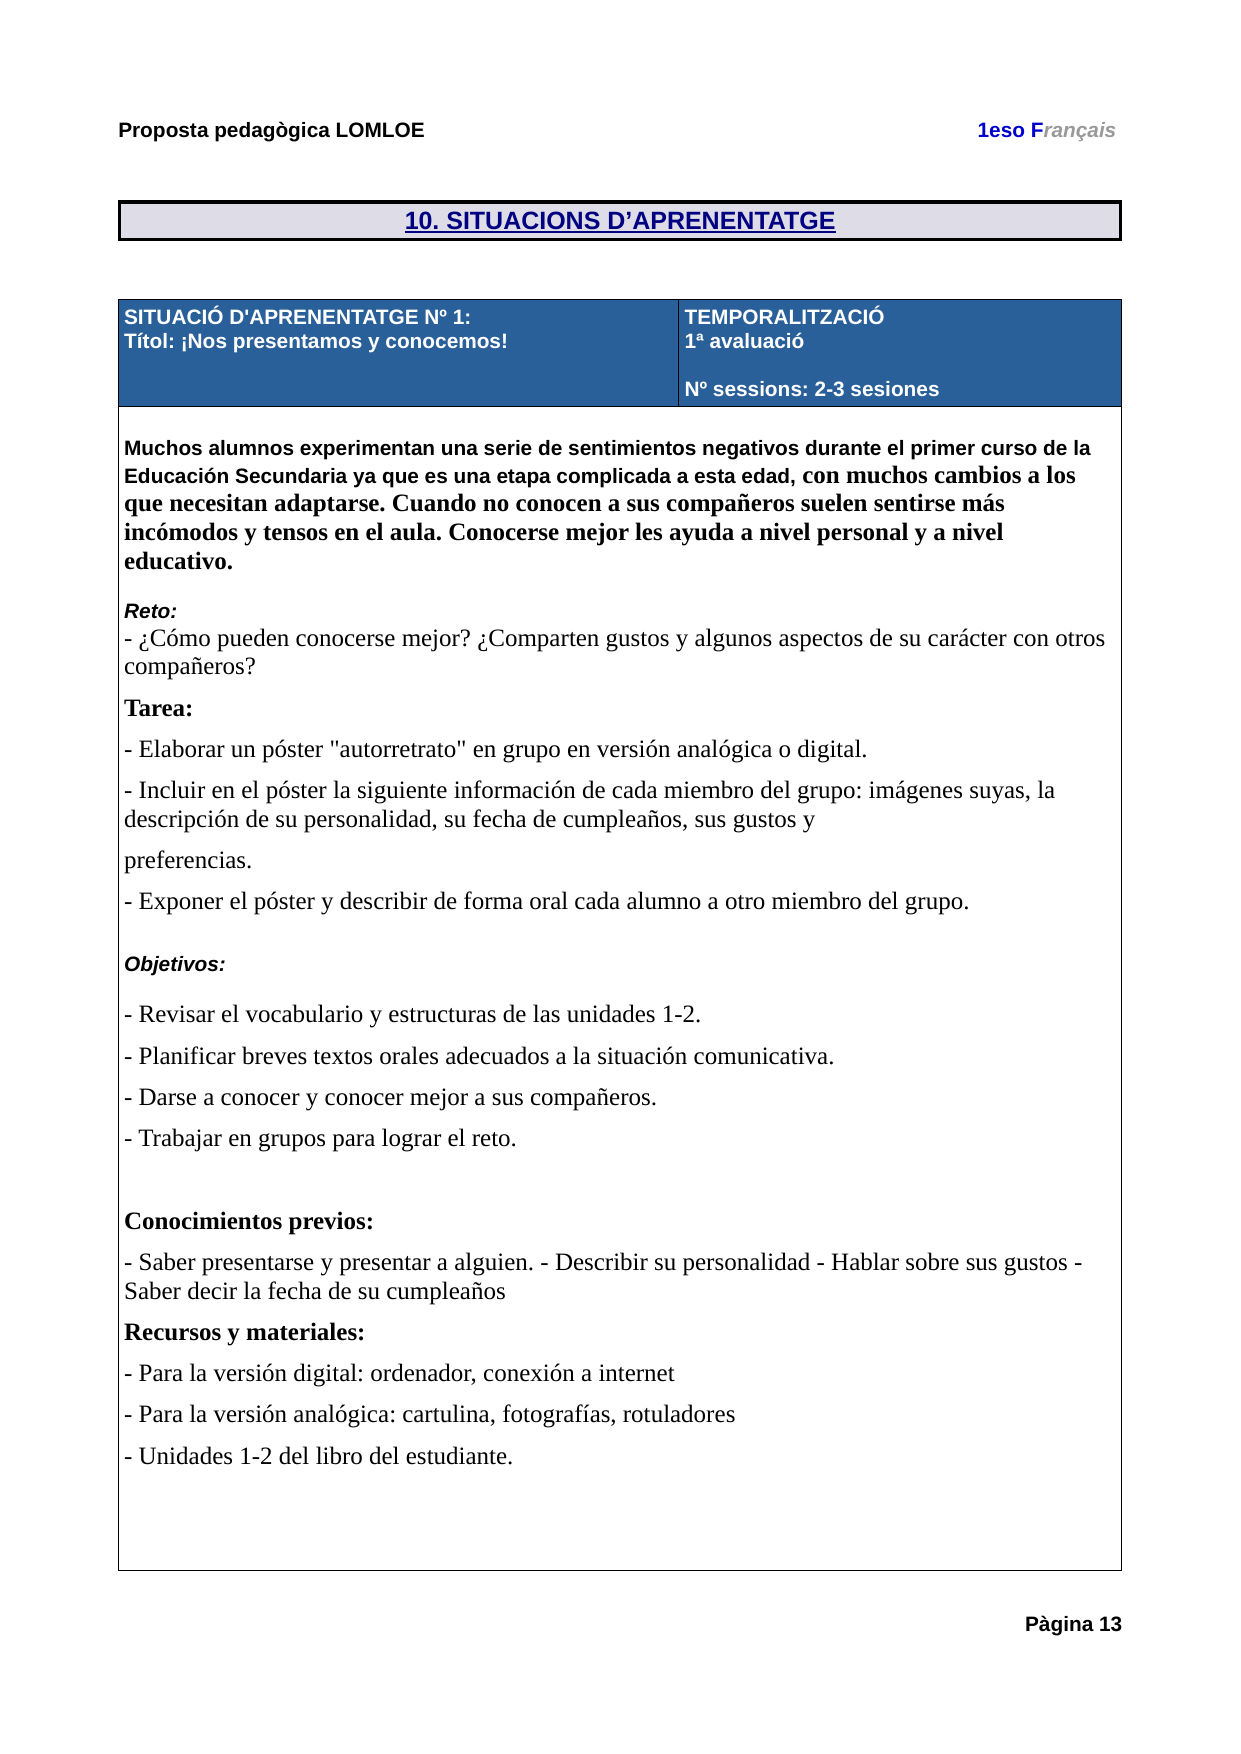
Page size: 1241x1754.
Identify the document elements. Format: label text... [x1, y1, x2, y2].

table_header SITUACIÓ D'APRENENTATGE Nº 1: Títol: ¡Nos presentamos y conocemos! [119, 300, 678, 406]
table_header TEMPORALITZACIÓ 1ª avaluació Nº sessions: 2-3 sesiones [679, 300, 1121, 406]
table_cell Muchos alumnos experimentan una serie de sentimientos negativos durante el primer curso de la Educación Secundaria ya que es una etapa complicada a esta edad, con muchos cambios a los que necesitan adaptarse. Cuando no conocen a sus compañeros suelen sentirse más incómodos y tensos en el aula. Conocerse mejor les ayuda a nivel personal y a nivel educativo. Reto: - ¿Cómo pueden conocerse mejor? ¿Comparten gustos y algunos aspectos de su carácter con otros compañeros? Tarea: - Elaborar un póster "autorretrato" en grupo en versión analógica o digital. - Incluir en el póster la siguiente información de cada miembro del grupo: imágenes suyas, la descripción de su personalidad, su fecha de cumpleaños, sus gustos y preferencias. - Exponer el póster y describir de forma oral cada alumno a otro miembro del grupo. Objetivos: - Revisar el vocabulario y estructuras de las unidades 1-2. - Planificar breves textos orales adecuados a la situación comunicativa. - Darse a conocer y conocer mejor a sus compañeros. - Trabajar en grupos para lograr el reto. Conocimientos previos: - Saber presentarse y presentar a alguien. - Describir su personalidad - Hablar sobre sus gustos - Saber decir la fecha de su cumpleaños Recursos y materiales: - Para la versión digital: ordenador, conexión a internet - Para la versión analógica: cartulina, fotografías, rotuladores - Unidades 1-2 del libro del estudiante. [119, 407, 1121, 1570]
text 10. SITUACIONS D’APRENENTATGE [121, 204, 1119, 238]
